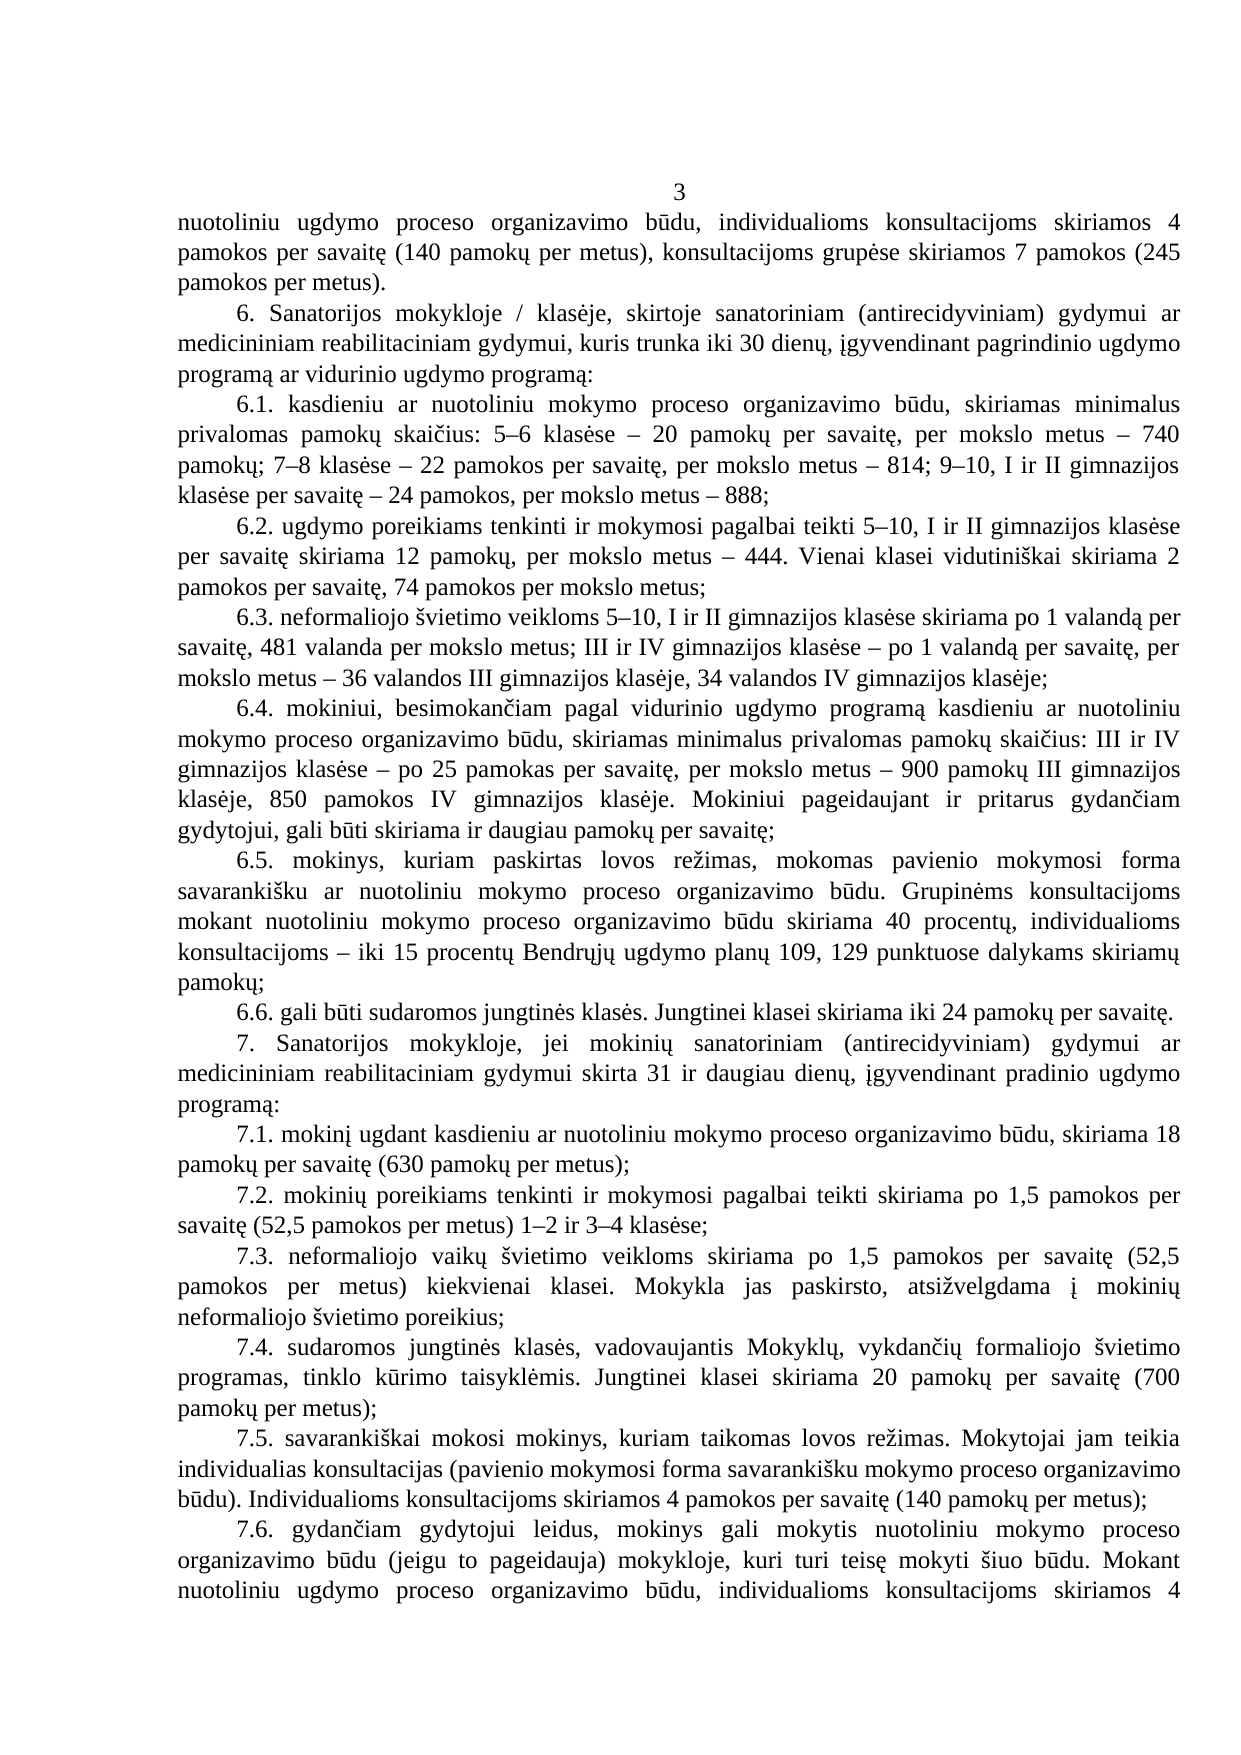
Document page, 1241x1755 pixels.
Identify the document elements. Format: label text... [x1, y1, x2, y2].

text 7.1. mokinį ugdant kasdieniu ar nuotoliniu mokymo proceso organizavimo būdu, skiriama 18 pamokų per savaitę (630 pamokų per metus); [177, 1119, 1181, 1178]
text 7.6. gydančiam gydytojui leidus, mokinys gali mokytis nuotoliniu mokymo proceso organizavimo būdu (jeigu to pageidauja) mokykloje, kuri turi teisę mokyti šiuo būdu. Mokant nuotoliniu ugdymo proceso organizavimo būdu, individualioms konsultacijoms skiriamos 4 [177, 1514, 1181, 1604]
text 6.3. neformaliojo švietimo veikloms 5–10, I ir II gimnazijos klasėse skiriama po 1 valandą per savaitę, 481 valanda per mokslo metus; III ir IV gimnazijos klasėse – po 1 valandą per savaitę, per mokslo metus – 36 valandos III gimnazijos klasėje, 34 valandos IV gimnazijos klasėje; [177, 602, 1181, 692]
text 6.6. gali būti sudaromos jungtinės klasės. Jungtinei klasei skiriama iki 24 pamokų per savaitę. [177, 997, 1181, 1026]
text 7.3. neformaliojo vaikų švietimo veikloms skiriama po 1,5 pamokos per savaitę (52,5 pamokos per metus) kiekvienai klasei. Mokykla jas paskirsto, atsižvelgdama į mokinių neformaliojo švietimo poreikius; [177, 1241, 1181, 1330]
text 7.4. sudaromos jungtinės klasės, vadovaujantis Mokyklų, vykdančių formaliojo švietimo programas, tinklo kūrimo taisyklėmis. Jungtinei klasei skiriama 20 pamokų per savaitę (700 pamokų per metus); [177, 1332, 1181, 1422]
text nuotoliniu ugdymo proceso organizavimo būdu, individualioms konsultacijoms skiriamos 4 pamokos per savaitę (140 pamokų per metus), konsultacijoms grupėse skiriamos 7 pamokos (245 pamokos per metus). [177, 207, 1181, 296]
text 6.4. mokiniui, besimokančiam pagal vidurinio ugdymo programą kasdieniu ar nuotoliniu mokymo proceso organizavimo būdu, skiriamas minimalus privalomas pamokų skaičius: III ir IV gimnazijos klasėse – po 25 pamokas per savaitę, per mokslo metus – 900 pamokų III gimnazijos klasėje, 850 pamokos IV gimnazijos klasėje. Mokiniui pageidaujant ir pritarus gydančiam gydytojui, gali būti skiriama ir daugiau pamokų per savaitę; [177, 693, 1181, 844]
text 7.2. mokinių poreikiams tenkinti ir mokymosi pagalbai teikti skiriama po 1,5 pamokos per savaitę (52,5 pamokos per metus) 1–2 ir 3–4 klasėse; [177, 1180, 1181, 1239]
text 6. Sanatorijos mokykloje / klasėje, skirtoje sanatoriniam (antirecidyviniam) gydymui ar medicininiam reabilitaciniam gydymui, kuris trunka iki 30 dienų, įgyvendinant pagrindinio ugdymo programą ar vidurinio ugdymo programą: [177, 298, 1181, 387]
text 7. Sanatorijos mokykloje, jei mokinių sanatoriniam (antirecidyviniam) gydymui ar medicininiam reabilitaciniam gydymui skirta 31 ir daugiau dienų, įgyvendinant pradinio ugdymo programą: [177, 1028, 1181, 1117]
text 6.5. mokinys, kuriam paskirtas lovos režimas, mokomas pavienio mokymosi forma savarankišku ar nuotoliniu mokymo proceso organizavimo būdu. Grupinėms konsultacijoms mokant nuotoliniu mokymo proceso organizavimo būdu skiriama 40 procentų, individualioms konsultacijoms – iki 15 procentų Bendrųjų ugdymo planų 109, 129 punktuose dalykams skiriamų pamokų; [177, 845, 1181, 996]
text 6.2. ugdymo poreikiams tenkinti ir mokymosi pagalbai teikti 5–10, I ir II gimnazijos klasėse per savaitę skiriama 12 pamokų, per mokslo metus – 444. Vienai klasei vidutiniškai skiriama 2 pamokos per savaitę, 74 pamokos per mokslo metus; [177, 511, 1181, 600]
text 6.1. kasdieniu ar nuotoliniu mokymo proceso organizavimo būdu, skiriamas minimalus privalomas pamokų skaičius: 5–6 klasėse – 20 pamokų per savaitę, per mokslo metus – 740 pamokų; 7–8 klasėse – 22 pamokos per savaitę, per mokslo metus – 814; 9–10, I ir II gimnazijos klasėse per savaitę – 24 pamokos, per mokslo metus – 888; [177, 389, 1181, 509]
text 7.5. savarankiškai mokosi mokinys, kuriam taikomas lovos režimas. Mokytojai jam teikia individualias konsultacijas (pavienio mokymosi forma savarankišku mokymo proceso organizavimo būdu). Individualioms konsultacijoms skiriamos 4 pamokos per savaitę (140 pamokų per metus); [177, 1423, 1181, 1513]
